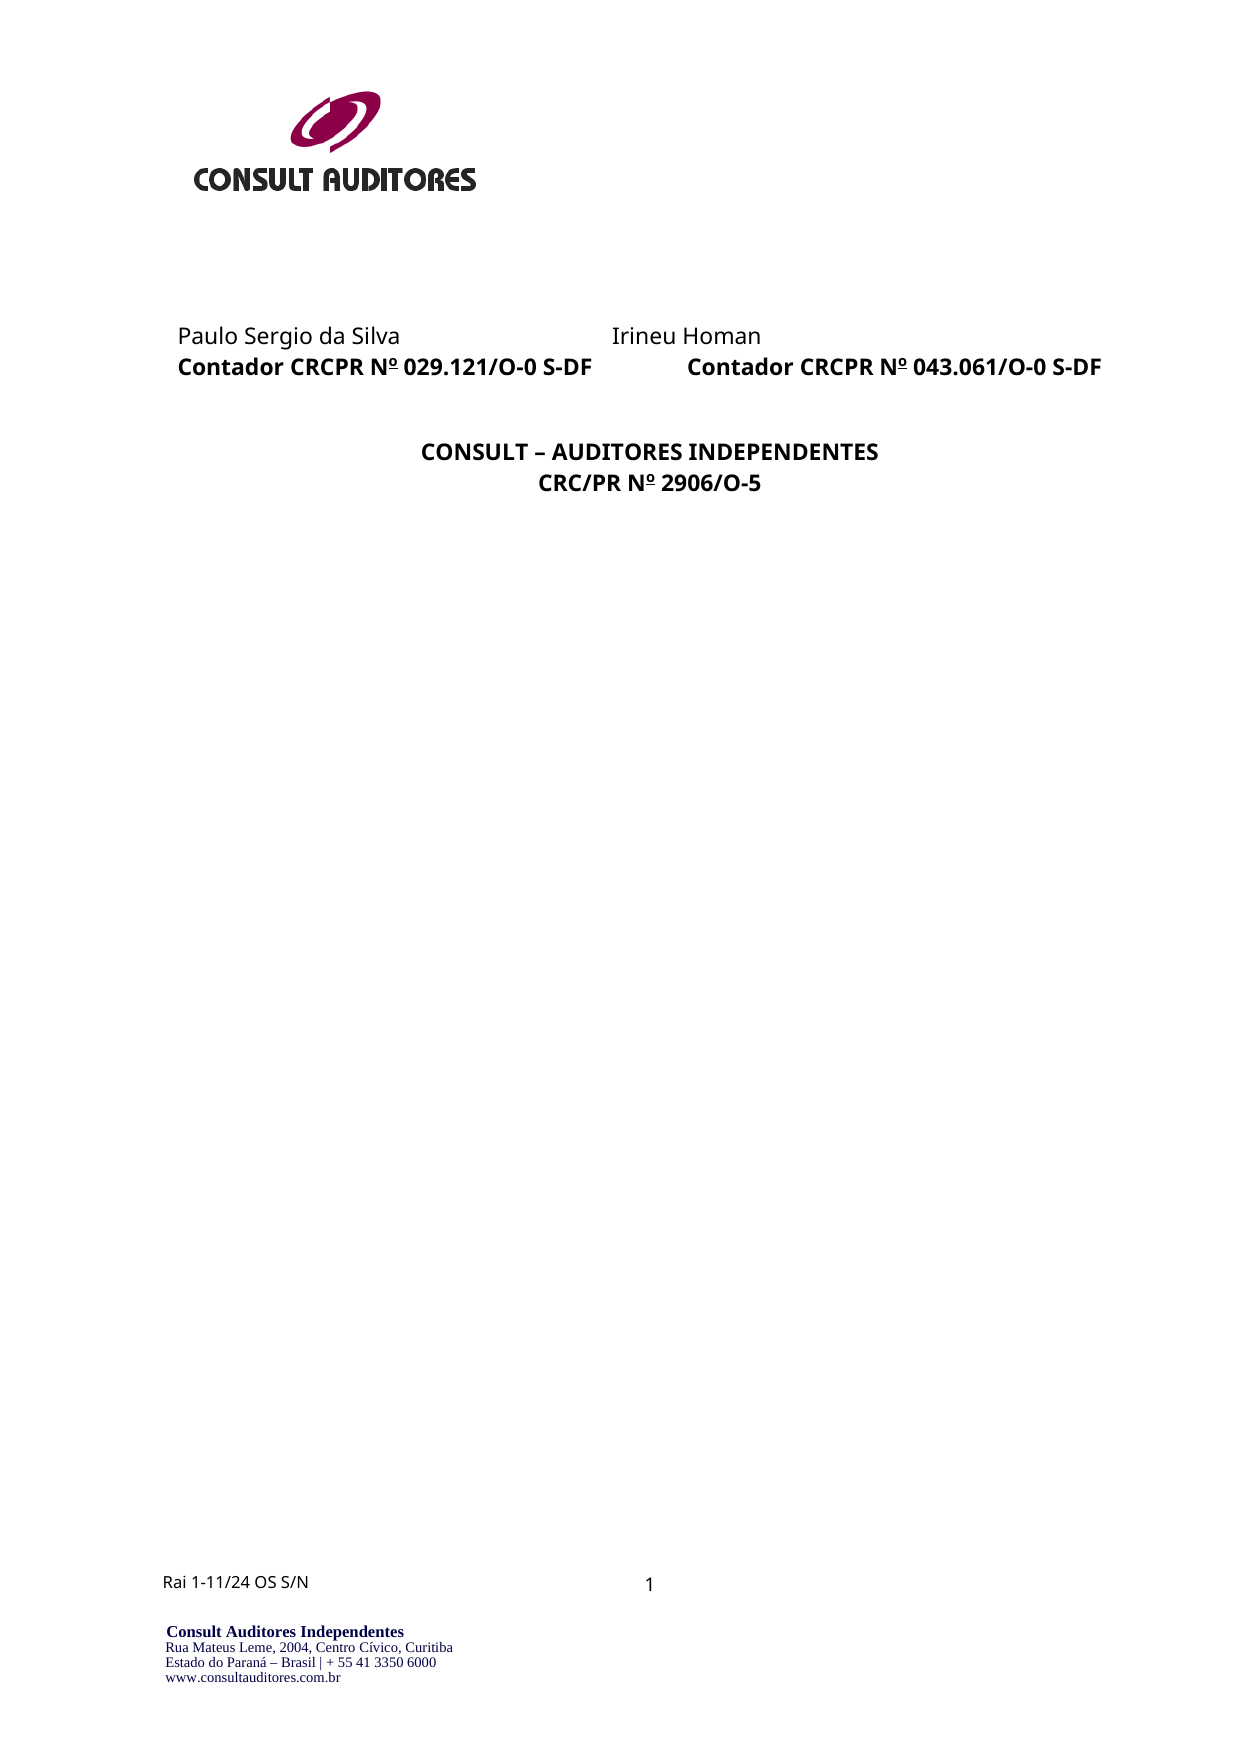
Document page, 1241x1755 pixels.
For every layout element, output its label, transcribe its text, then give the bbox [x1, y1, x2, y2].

text Contador CRCPR No 029.121/O-0 S-DF Contador CRCPR No 043.061/O-0 S-DF [177, 351, 1122, 382]
picture [188, 86, 482, 202]
text CRC/PR No 2906/O-5 [177, 467, 1122, 498]
text Paulo Sergio da Silva Irineu Homan [177, 319, 1122, 351]
subtitle CONSULT – AUDITORES INDEPENDENTES [177, 436, 1122, 467]
